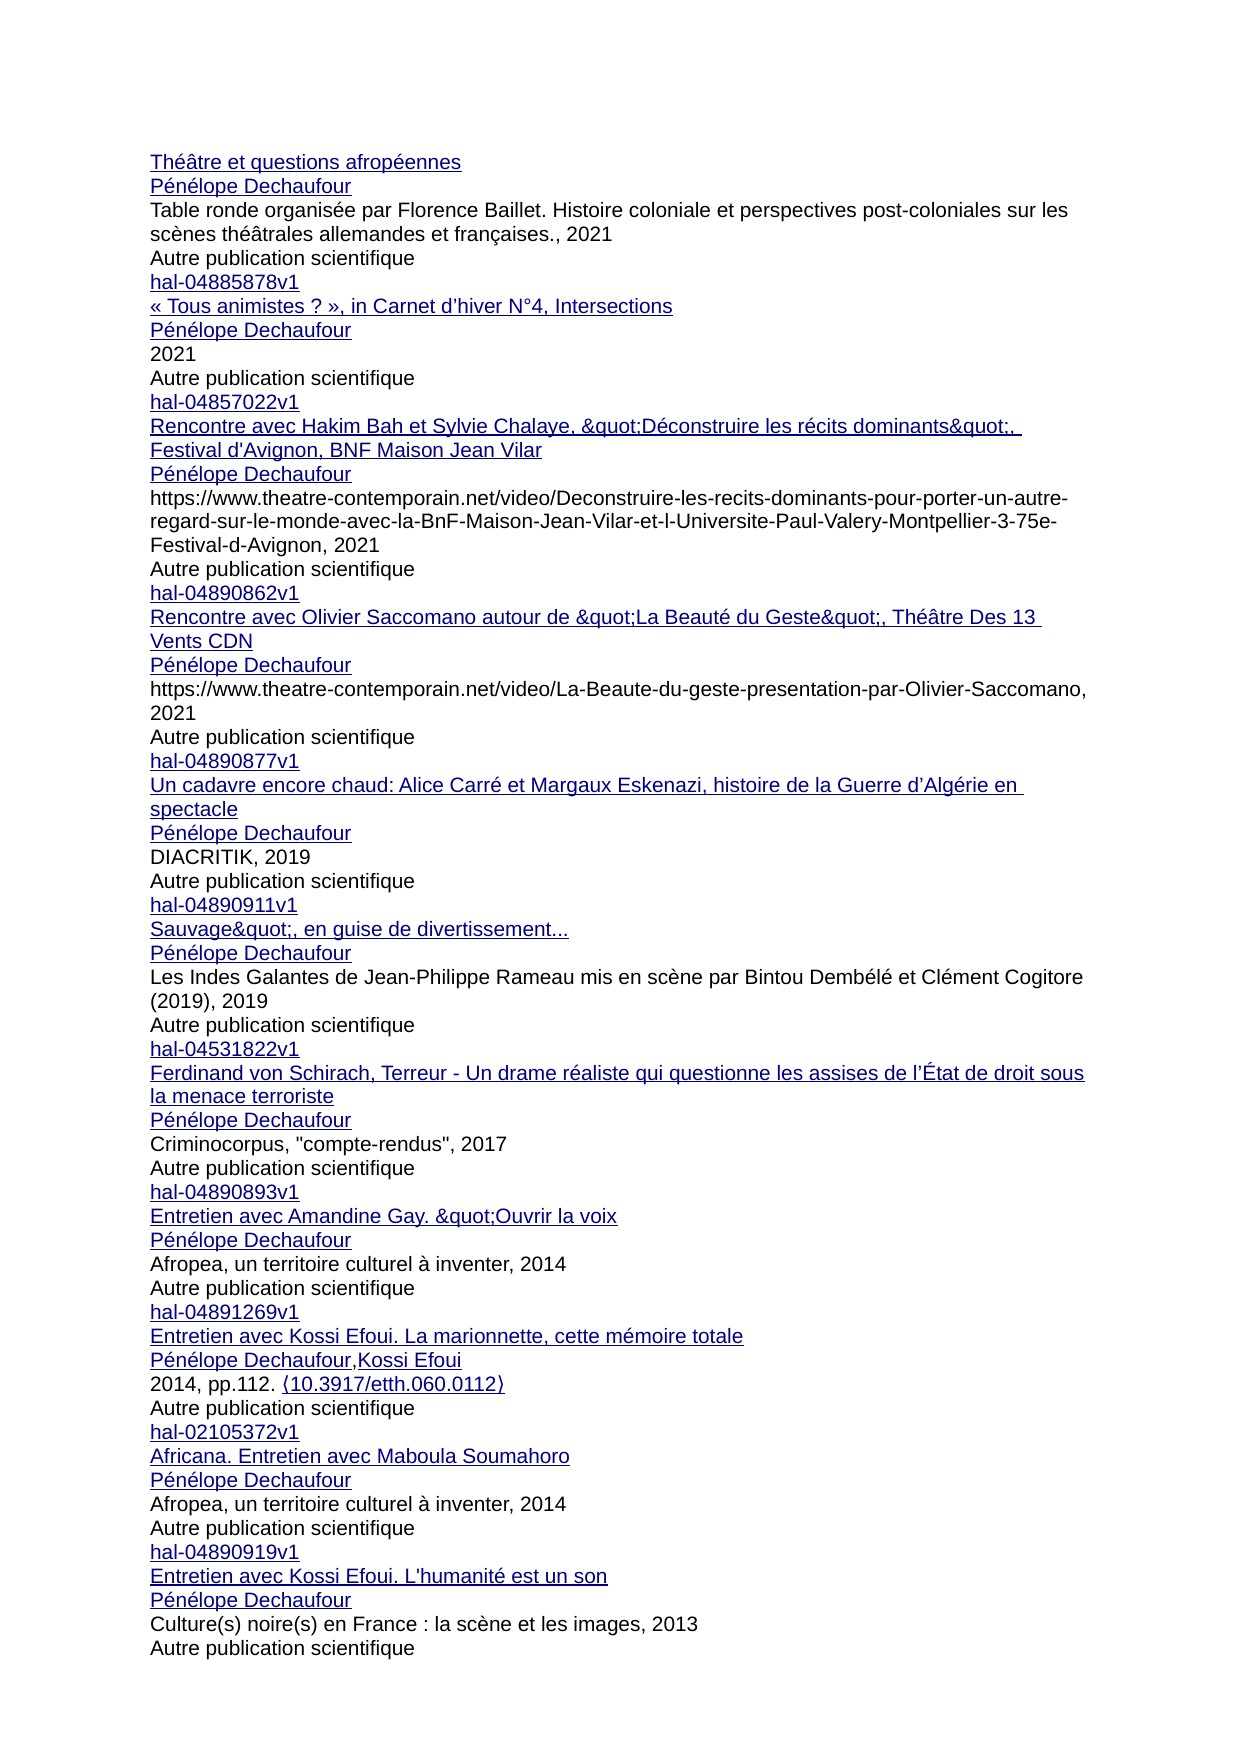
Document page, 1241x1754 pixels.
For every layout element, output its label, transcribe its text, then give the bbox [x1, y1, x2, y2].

table_cell « Tous animistes ? », in Carnet d’hiver N°4, Intersections Pénélope Dechaufour 2021 Autre publication scientifique hal-04857022v1 [150, 294, 1090, 413]
table_cell Africana. Entretien avec Maboula Soumahoro Pénélope Dechaufour Afropea, un territoire culturel à inventer, 2014 Autre publication scientifique hal-04890919v1 [150, 1444, 1090, 1563]
table_cell Rencontre avec Olivier Saccomano autour de &quot;La Beauté du Geste&quot;, Théâtre Des 13 Vents CDN Pénélope Dechaufour https://www.theatre-contemporain.net/video/La-Beaute-du-geste-presentation-par-Olivier-Saccomano, 2021 Autre publication scientifique hal-04890877v1 [150, 605, 1090, 773]
table_cell Sauvage&quot;, en guise de divertissement... Pénélope Dechaufour Les Indes Galantes de Jean-Philippe Rameau mis en scène par Bintou Dembélé et Clément Cogitore (2019), 2019 Autre publication scientifique hal-04531822v1 [150, 917, 1090, 1060]
table_cell Un cadavre encore chaud: Alice Carré et Margaux Eskenazi, histoire de la Guerre d’Algérie en spectacle Pénélope Dechaufour DIACRITIK, 2019 Autre publication scientifique hal-04890911v1 [150, 773, 1090, 917]
table_cell Entretien avec Kossi Efoui. La marionnette, cette mémoire totale Pénélope Dechaufour,Kossi Efoui 2014, pp.112. ⟨10.3917/etth.060.0112⟩ Autre publication scientifique hal-02105372v1 [150, 1324, 1090, 1444]
table_cell Ferdinand von Schirach, Terreur - Un drame réaliste qui questionne les assises de l’État de droit sous la menace terroriste Pénélope Dechaufour Criminocorpus, "compte-rendus", 2017 Autre publication scientifique hal-04890893v1 [150, 1060, 1090, 1204]
table_cell Théâtre et questions afropéennes Pénélope Dechaufour Table ronde organisée par Florence Baillet. Histoire coloniale et perspectives post-coloniales sur les scènes théâtrales allemandes et françaises., 2021 Autre publication scientifique hal-04885878v1 [150, 150, 1090, 294]
table_cell Rencontre avec Hakim Bah et Sylvie Chalaye, &quot;Déconstruire les récits dominants&quot;, Festival d'Avignon, BNF Maison Jean Vilar Pénélope Dechaufour https://www.theatre-contemporain.net/video/Deconstruire-les-recits-dominants-pour-porter-un-autre-regard-sur-le-monde-avec-la-BnF-Maison-Jean-Vilar-et-l-Universite-Paul-Valery-Montpellier-3-75e-Festival-d-Avignon, 2021 Autre publication scientifique hal-04890862v1 [150, 414, 1090, 605]
table_cell Entretien avec Amandine Gay. &quot;Ouvrir la voix Pénélope Dechaufour Afropea, un territoire culturel à inventer, 2014 Autre publication scientifique hal-04891269v1 [150, 1204, 1090, 1324]
table_cell Entretien avec Kossi Efoui. L'humanité est un son Pénélope Dechaufour Culture(s) noire(s) en France : la scène et les images, 2013 Autre publication scientifique [150, 1564, 1090, 1659]
